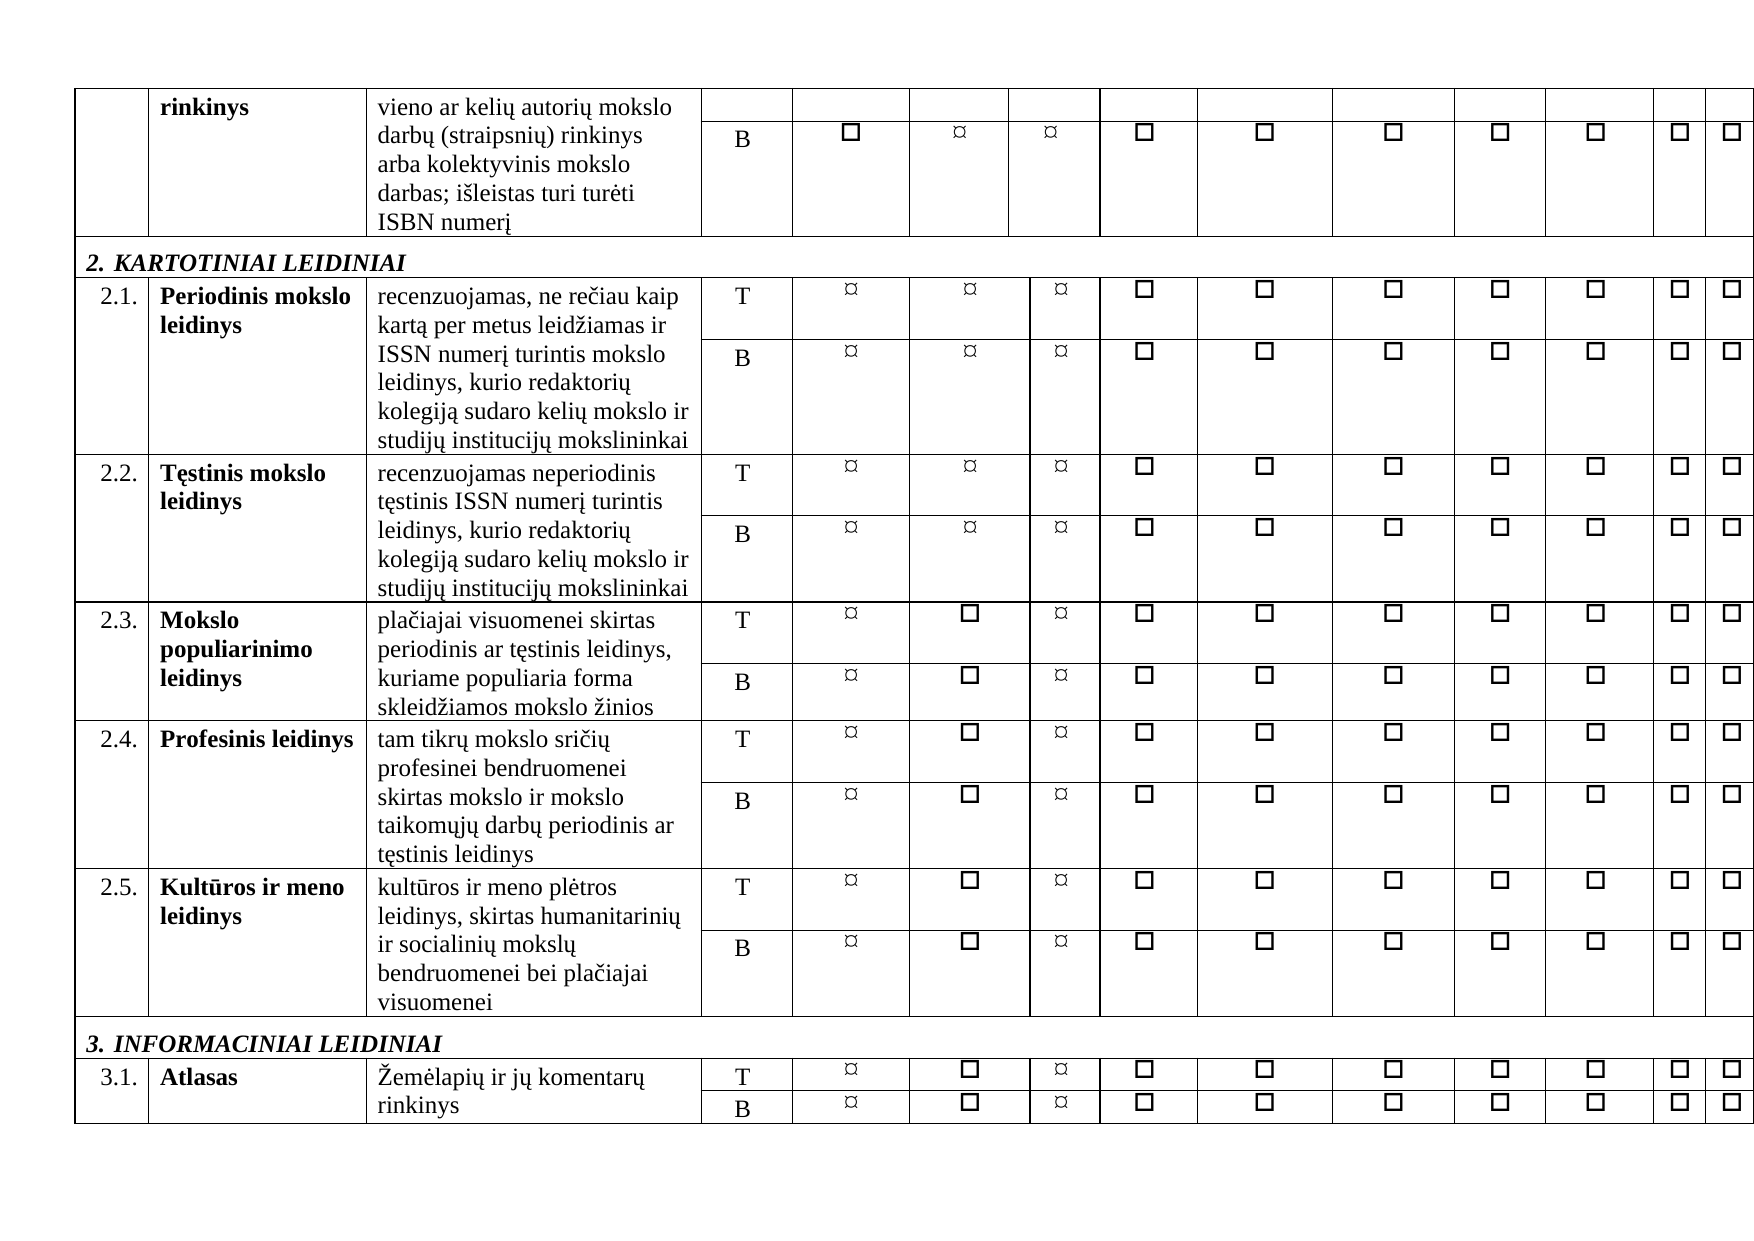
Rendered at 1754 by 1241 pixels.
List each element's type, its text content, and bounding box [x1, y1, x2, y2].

table_cell T [702, 721, 792, 782]
table_cell  [793, 516, 909, 601]
table_cell  [1455, 603, 1545, 663]
table_cell  [1198, 869, 1332, 929]
table_cell  [910, 455, 1029, 515]
table_cell  [1654, 931, 1705, 1016]
table_cell  [1706, 516, 1753, 601]
table_cell  [1706, 340, 1753, 454]
table_cell  [1333, 455, 1454, 515]
table_cell  [1333, 516, 1454, 601]
table_cell  [1706, 455, 1753, 515]
table_cell  [1706, 1059, 1753, 1090]
table_cell  [1706, 783, 1753, 868]
table_cell  [1031, 869, 1099, 929]
table_cell Žemėlapių ir jų komentarų rinkinys [367, 1059, 701, 1123]
table_cell  [1101, 340, 1197, 454]
table_cell  [1101, 869, 1197, 929]
table_cell  [1546, 931, 1653, 1016]
table_cell [702, 89, 792, 121]
table_cell  [1654, 516, 1705, 601]
table_cell [76, 89, 148, 236]
table_cell  [1031, 455, 1099, 515]
table_cell  [1455, 869, 1545, 929]
table_cell  [1455, 783, 1545, 868]
table_cell  [793, 455, 909, 515]
table_cell [1198, 89, 1332, 121]
table_cell  [1654, 1091, 1705, 1123]
table_cell  [910, 340, 1029, 454]
table_cell  [1198, 122, 1332, 236]
table_cell  [1101, 664, 1197, 720]
table_cell  [1333, 721, 1454, 782]
table_cell B [702, 516, 792, 601]
table_cell  [1031, 340, 1099, 454]
table_cell  [1546, 721, 1653, 782]
table_cell  [1031, 783, 1099, 868]
table_cell  [1654, 455, 1705, 515]
table_cell [1546, 89, 1653, 121]
table_cell  [793, 340, 909, 454]
table_cell  [1333, 278, 1454, 339]
table_cell  [1101, 783, 1197, 868]
table_cell B [702, 340, 792, 454]
table_cell vieno ar kelių autorių mokslo darbų (straipsnių) rinkinys arba kolektyvinis mokslo darbas; išleistas turi turėti ISBN numerį [367, 89, 701, 236]
table_cell [1101, 89, 1197, 121]
table_cell T [702, 1059, 792, 1090]
table_cell  [1546, 1091, 1653, 1123]
table_cell Kultūros ir meno leidinys [149, 869, 366, 1016]
table_cell  [1198, 721, 1332, 782]
table_cell 3. INFORMACINIAI LEIDINIAI [76, 1017, 1753, 1058]
table_cell  [910, 1091, 1029, 1123]
table_cell  [1198, 783, 1332, 868]
table_cell Periodinis mokslo leidinys [149, 278, 366, 454]
table_cell  [910, 278, 1029, 339]
table_cell  [793, 122, 909, 236]
table_cell  [1101, 278, 1197, 339]
table_cell  [1706, 278, 1753, 339]
table_cell  [1455, 516, 1545, 601]
table_cell  [793, 278, 909, 339]
table_cell  [1031, 1059, 1099, 1090]
table_cell  [910, 931, 1029, 1016]
table_cell  [1031, 931, 1099, 1016]
table_cell  [1333, 1091, 1454, 1123]
table_cell  [1706, 122, 1753, 236]
table_cell B [702, 1091, 792, 1123]
table_cell Atlasas [149, 1059, 366, 1123]
table_cell  [1031, 721, 1099, 782]
table_cell 2.5. [76, 869, 148, 1016]
table_cell  [1198, 278, 1332, 339]
table_cell  [1546, 869, 1653, 929]
table_cell T [702, 455, 792, 515]
table_cell  [1198, 516, 1332, 601]
table_cell T [702, 869, 792, 929]
table_cell  [1455, 1091, 1545, 1123]
table_cell  [1455, 455, 1545, 515]
table_cell  [1009, 122, 1099, 236]
table_cell  [1455, 664, 1545, 720]
table_cell  [1198, 603, 1332, 663]
table_cell 2.2. [76, 455, 148, 601]
table_cell  [1101, 455, 1197, 515]
table_cell  [1546, 516, 1653, 601]
table_cell 2. KARTOTINIAI LEIDINIAI [76, 237, 1753, 277]
table_cell 3.1. [76, 1059, 148, 1123]
table_cell  [1706, 869, 1753, 929]
table_cell [1009, 89, 1099, 121]
table_cell  [793, 1091, 909, 1123]
table_cell  [793, 869, 909, 929]
table_cell  [1333, 931, 1454, 1016]
table_cell [1654, 89, 1705, 121]
table_cell B [702, 931, 792, 1016]
table_cell rinkinys [149, 89, 366, 236]
table_cell B [702, 664, 792, 720]
table_cell  [1706, 664, 1753, 720]
table_cell  [910, 869, 1029, 929]
table_cell  [1333, 603, 1454, 663]
table_cell  [1546, 122, 1653, 236]
table_cell  [1101, 516, 1197, 601]
table_cell tam tikrų mokslo sričių profesinei bendruomenei skirtas mokslo ir mokslo taikomųjų darbų periodinis ar tęstinis leidinys [367, 721, 701, 868]
table_cell  [1654, 122, 1705, 236]
table_cell  [793, 931, 909, 1016]
table_cell recenzuojamas neperiodinis tęstinis ISSN numerį turintis leidinys, kurio redaktorių kolegiją sudaro kelių mokslo ir studijų institucijų mokslininkai [367, 455, 701, 601]
table_cell  [1706, 931, 1753, 1016]
table_cell  [1706, 721, 1753, 782]
table_cell [793, 89, 909, 121]
table_cell  [1546, 664, 1653, 720]
table_cell  [910, 664, 1029, 720]
table_cell  [1654, 869, 1705, 929]
table_cell  [1546, 783, 1653, 868]
table_cell  [1031, 664, 1099, 720]
table_cell  [793, 603, 909, 663]
table_cell  [793, 664, 909, 720]
table_cell recenzuojamas, ne rečiau kaip kartą per metus leidžiamas ir ISSN numerį turintis mokslo leidinys, kurio redaktorių kolegiją sudaro kelių mokslo ir studijų institucijų mokslininkai [367, 278, 701, 454]
table_cell  [1198, 931, 1332, 1016]
table_cell Tęstinis mokslo leidinys [149, 455, 366, 601]
table_cell  [910, 783, 1029, 868]
table_cell  [1101, 1059, 1197, 1090]
table_cell B [702, 122, 792, 236]
table_cell  [1654, 783, 1705, 868]
table_cell  [1031, 278, 1099, 339]
table_cell  [1455, 931, 1545, 1016]
table_cell  [1654, 340, 1705, 454]
table_cell  [1333, 869, 1454, 929]
table_cell  [1198, 455, 1332, 515]
table_cell [1706, 89, 1753, 121]
table_cell  [1546, 340, 1653, 454]
table_cell  [1546, 278, 1653, 339]
table_cell T [702, 278, 792, 339]
table_cell  [1101, 931, 1197, 1016]
table_cell  [910, 516, 1029, 601]
table_cell B [702, 783, 792, 868]
table_cell  [1031, 516, 1099, 601]
table_cell  [1031, 1091, 1099, 1123]
table_cell  [1654, 1059, 1705, 1090]
table_cell [910, 89, 1008, 121]
table_cell  [1198, 340, 1332, 454]
table_cell  [1333, 340, 1454, 454]
table_cell  [1654, 278, 1705, 339]
table_cell  [1546, 603, 1653, 663]
table_cell  [1455, 278, 1545, 339]
table_cell  [1455, 340, 1545, 454]
table_cell  [1198, 1059, 1332, 1090]
table_cell  [1101, 122, 1197, 236]
table_cell  [1333, 1059, 1454, 1090]
table_cell  [1546, 455, 1653, 515]
table_cell Profesinis leidinys [149, 721, 366, 868]
table_cell  [1654, 603, 1705, 663]
table_cell  [1546, 1059, 1653, 1090]
table_cell  [910, 1059, 1029, 1090]
table_cell  [910, 122, 1008, 236]
table_cell 2.3. [76, 603, 148, 720]
table_cell  [793, 1059, 909, 1090]
table_cell  [1333, 664, 1454, 720]
table_cell  [1455, 1059, 1545, 1090]
table_cell  [910, 603, 1029, 663]
table_cell  [1654, 721, 1705, 782]
table_cell  [1333, 122, 1454, 236]
table_cell  [1101, 1091, 1197, 1123]
table_cell  [1101, 603, 1197, 663]
table_cell  [1198, 1091, 1332, 1123]
table_cell  [1455, 122, 1545, 236]
table_cell plačiajai visuomenei skirtas periodinis ar tęstinis leidinys, kuriame populiaria forma skleidžiamos mokslo žinios [367, 603, 701, 720]
table_cell Mokslo populiarinimo leidinys [149, 603, 366, 720]
table_cell [1455, 89, 1545, 121]
table_cell  [1101, 721, 1197, 782]
table_cell  [793, 721, 909, 782]
table_cell  [1654, 664, 1705, 720]
table_cell  [1198, 664, 1332, 720]
table_cell 2.1. [76, 278, 148, 454]
table_cell  [1031, 603, 1099, 663]
table_cell  [1706, 1091, 1753, 1123]
table_cell T [702, 603, 792, 663]
table_cell [1333, 89, 1454, 121]
table_cell  [793, 783, 909, 868]
table_cell 2.4. [76, 721, 148, 868]
table_cell  [1333, 783, 1454, 868]
table_cell  [1455, 721, 1545, 782]
table_cell kultūros ir meno plėtros leidinys, skirtas humanitarinių ir socialinių mokslų bendruomenei bei plačiajai visuomenei [367, 869, 701, 1016]
table_cell  [1706, 603, 1753, 663]
table_cell  [910, 721, 1029, 782]
